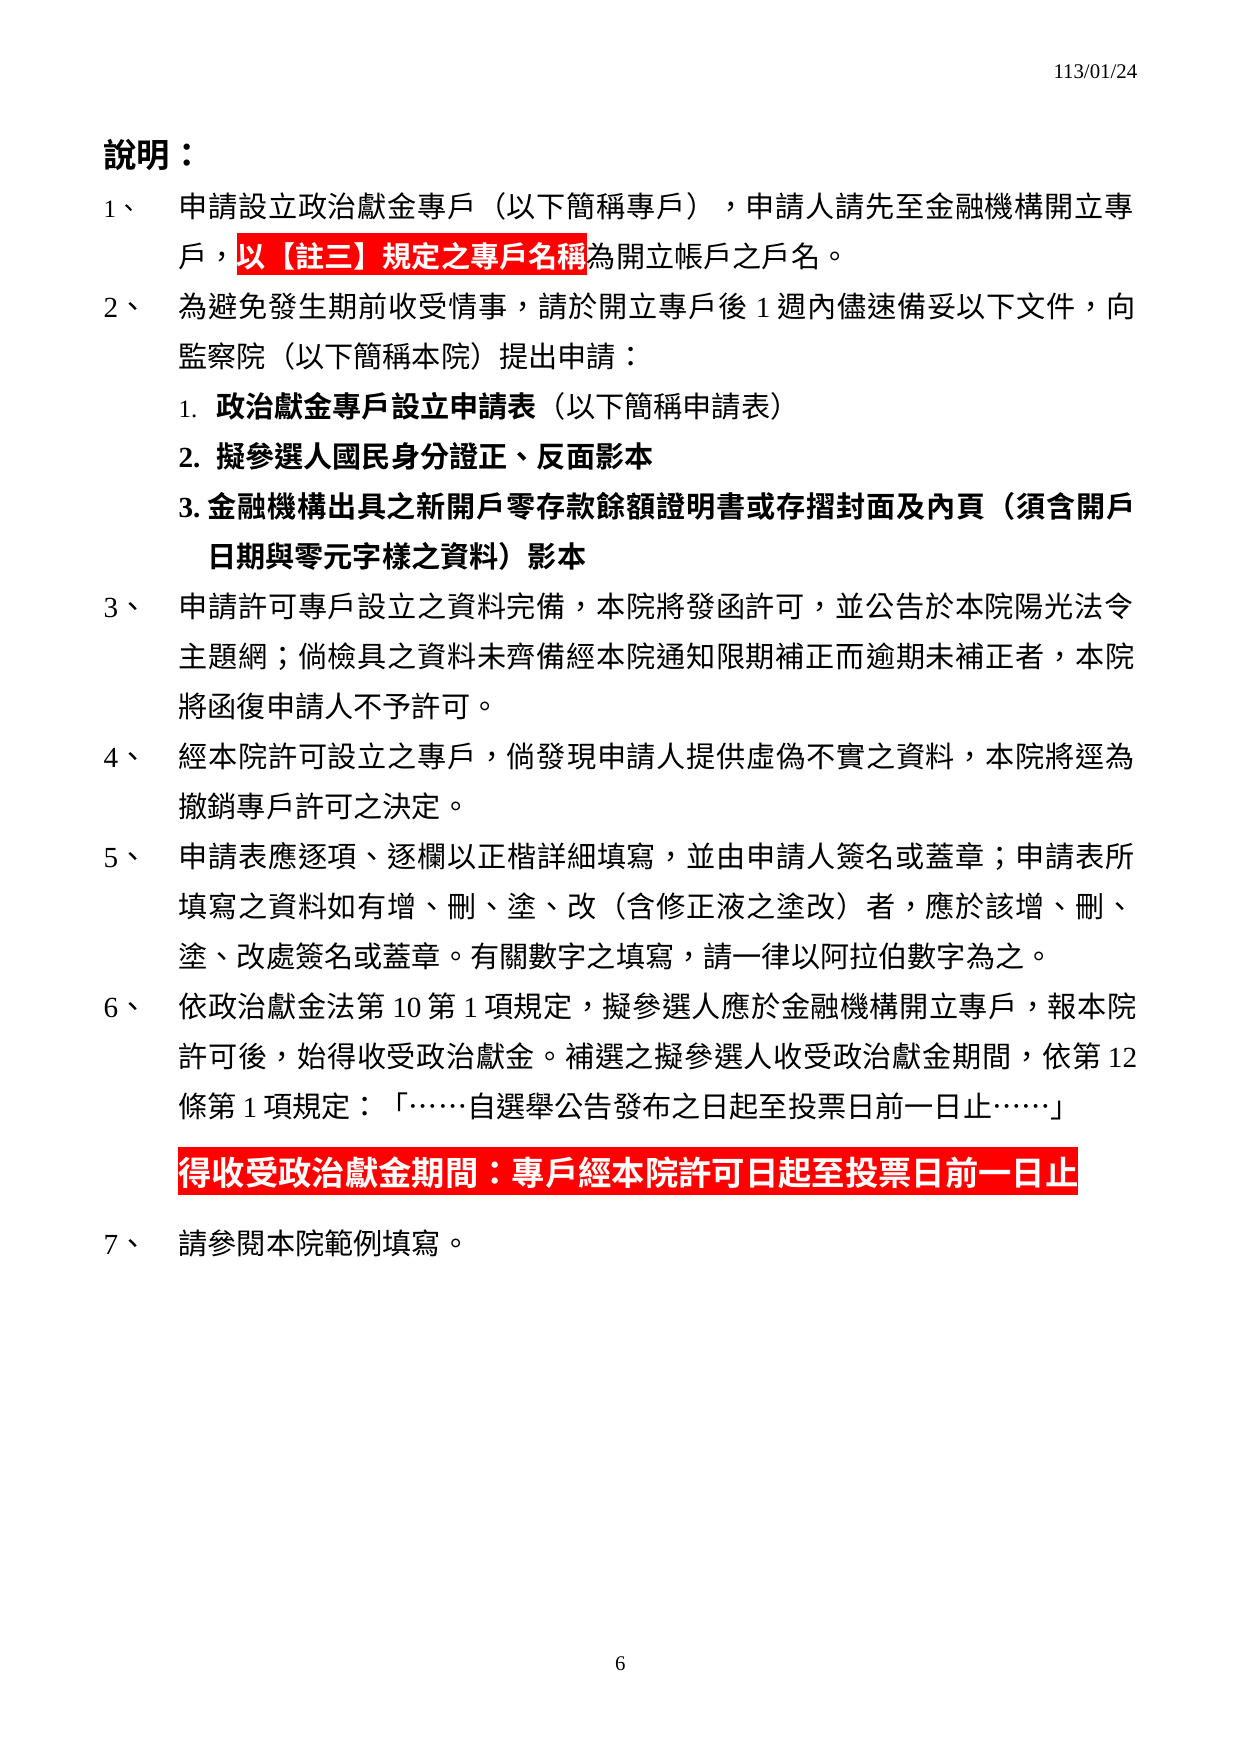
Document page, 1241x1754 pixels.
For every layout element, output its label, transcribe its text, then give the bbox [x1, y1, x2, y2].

list 經本院許可設立之專戶，倘發現申請人提供虛偽不實之資料，本院將逕為撤銷專戶許可之決定。 [103, 727, 1137, 827]
list 申請表應逐項、逐欄以正楷詳細填寫，並由申請人簽名或蓋章；申請表所填寫之資料如有增、刪、塗、改（含修正液之塗改）者，應於該增、刪、塗、改處簽名或蓋章。有關數字之填寫，請一律以阿拉伯數字為之。 [103, 827, 1137, 977]
list 金融機構出具之新開戶零存款餘額證明書或存摺封面及內頁（須含開戶日期與零元字樣之資料）影本 [178, 477, 1137, 577]
list 請參閱本院範例填寫。 [103, 1214, 1137, 1264]
text 說明： [103, 127, 1137, 177]
list 申請許可專戶設立之資料完備，本院將發函許可，並公告於本院陽光法令主題網；倘檢具之資料未齊備經本院通知限期補正而逾期未補正者，本院將函復申請人不予許可。 [103, 577, 1137, 727]
list 政治獻金專戶設立申請表（以下簡稱申請表） [178, 377, 1137, 427]
list 擬參選人國民身分證正、反面影本 [178, 427, 1137, 477]
text 得收受政治獻金期間：專戶經本院許可日起至投票日前一日止 [178, 1146, 1137, 1196]
list 依政治獻金法第10第1項規定，擬參選人應於金融機構開立專戶，報本院許可後，始得收受政治獻金。補選之擬參選人收受政治獻金期間，依第12條第1項規定：「……自選舉公告發布之日起至投票日前一日止……」 [103, 977, 1137, 1127]
list 申請設立政治獻金專戶（以下簡稱專戶），申請人請先至金融機構開立專戶，以【註三】規定之專戶名稱為開立帳戶之戶名。 [103, 177, 1137, 277]
list 為避免發生期前收受情事，請於開立專戶後1週內儘速備妥以下文件，向監察院（以下簡稱本院）提出申請： [103, 277, 1137, 377]
